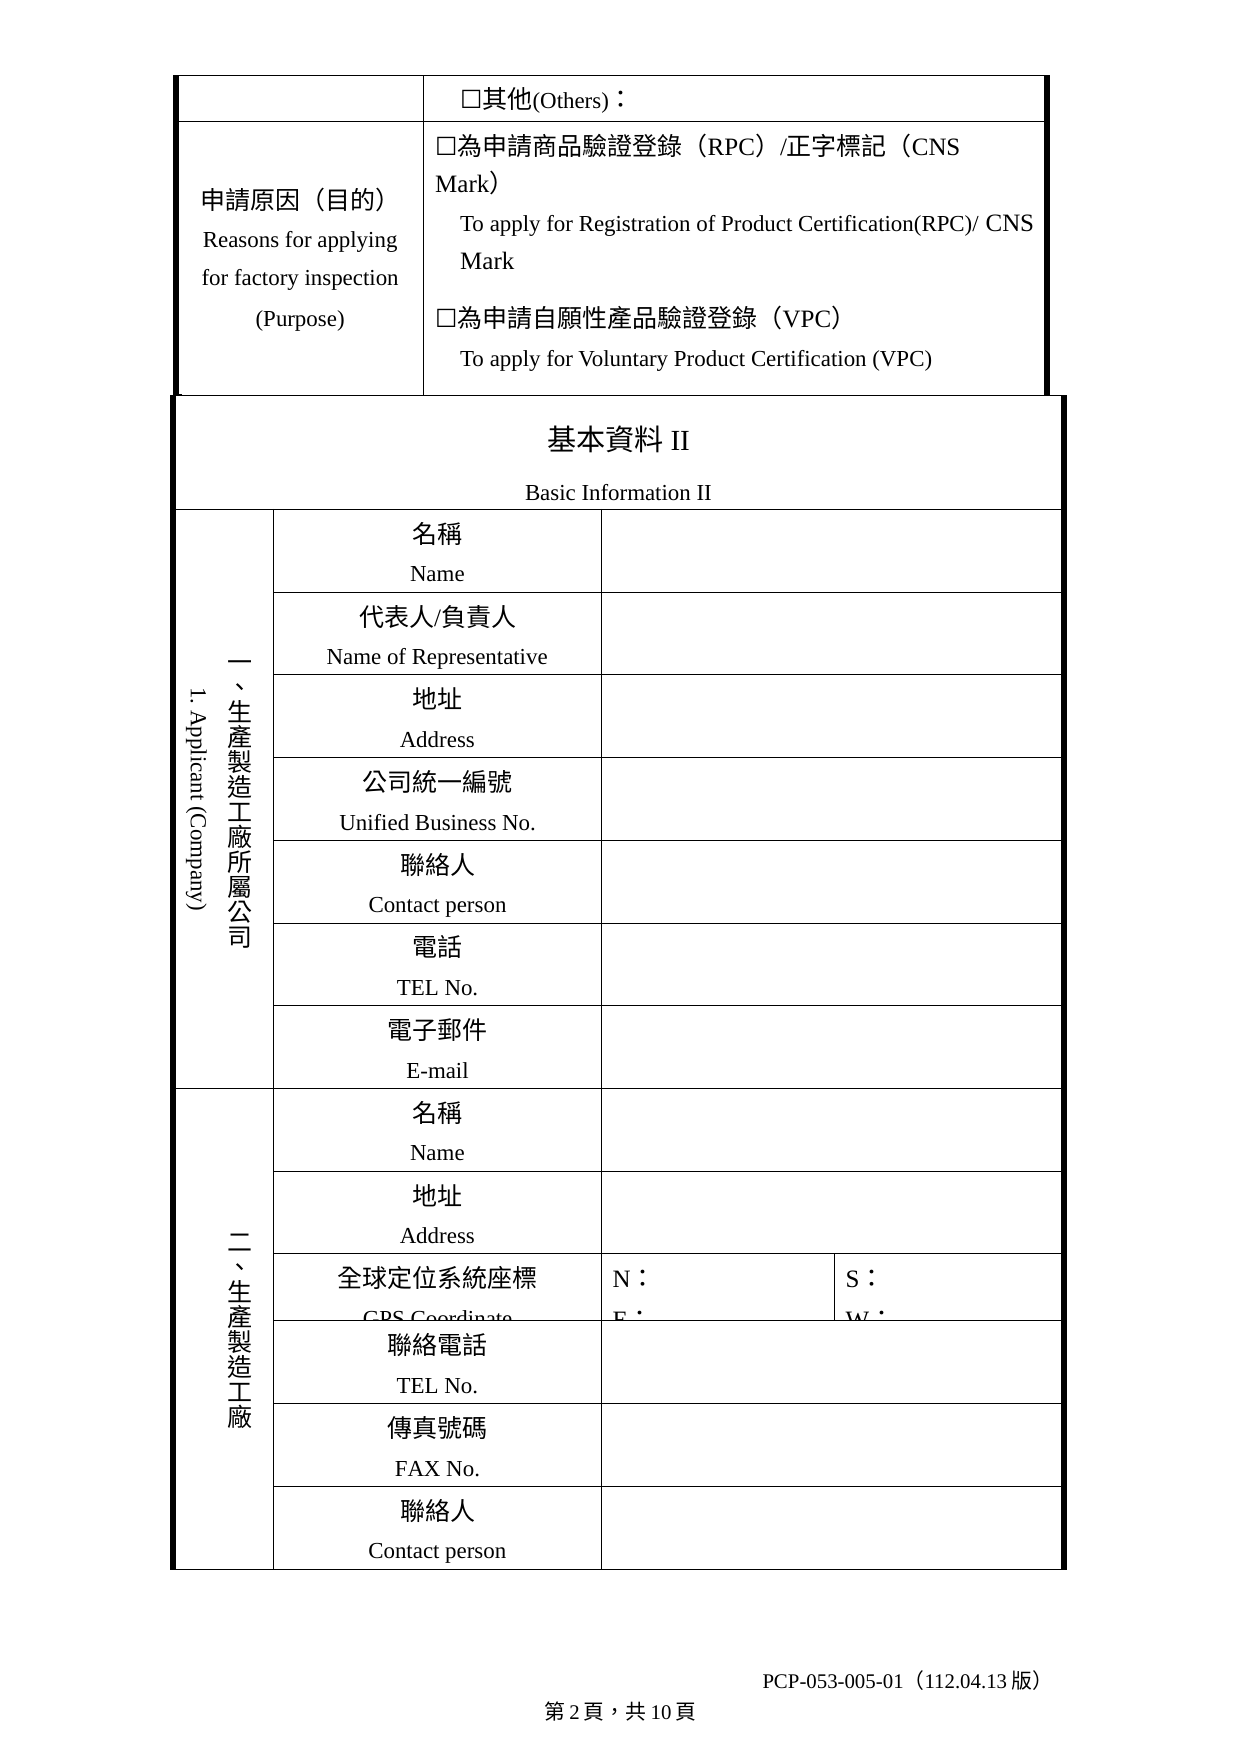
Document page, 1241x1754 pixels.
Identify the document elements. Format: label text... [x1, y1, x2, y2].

table_cell 電子郵件 E-mail [274, 1006, 601, 1088]
table_cell S： W： [835, 1254, 1061, 1320]
table_cell [602, 1487, 1061, 1568]
table_cell [602, 1006, 1061, 1088]
table_cell 名稱 Name [274, 1089, 601, 1171]
table_cell [602, 1404, 1061, 1486]
table_cell [602, 510, 1061, 592]
table_cell [179, 76, 423, 121]
table_cell [1050, 121, 1064, 395]
table_cell 二、生產製造工廠 2. Manufacturing Plant (Factory) [176, 1089, 273, 1568]
table_cell 聯絡電話 TEL No. [274, 1321, 601, 1403]
table_cell 基本資料 II Basic Information II [176, 396, 1061, 509]
table_cell [602, 758, 1061, 840]
table_cell [602, 924, 1061, 1005]
table_cell [602, 841, 1061, 922]
table_cell 申請原因（目的） Reasons for applying for factory inspection (Purpose) [179, 122, 423, 395]
table_cell 全球定位系統座標 GPS Coordinate [274, 1254, 601, 1320]
table_cell 公司統一編號 Unified Business No. [274, 758, 601, 840]
table_cell ☐為申請商品驗證登錄（RPC）/正字標記（CNS Mark） To apply for Registration of Product Certification(RPC)/ CNS Mark ☐為申請自願性產品驗證登錄（VPC） To apply for Voluntary Product Certification (VPC) [424, 122, 1044, 395]
table_cell 名稱 Name [274, 510, 601, 592]
table_cell ☐其他(Others)： [424, 76, 1044, 121]
table_cell N： E： [602, 1254, 834, 1320]
table_cell 地址 Address [274, 675, 601, 757]
table_cell [602, 1089, 1061, 1171]
table_cell 地址 Address [274, 1172, 601, 1253]
table_cell 聯絡人 Contact person [274, 1487, 601, 1568]
table_cell 傳真號碼 FAX No. [274, 1404, 601, 1486]
table_cell [602, 1172, 1061, 1253]
table_cell 一、生產製造工廠所屬公司 1. Applicant (Company) [176, 510, 273, 1088]
table_cell 代表人/負責人 Name of Representative [274, 593, 601, 674]
table_cell [1050, 75, 1064, 121]
table_cell 聯絡人 Contact person [274, 841, 601, 922]
table_cell [602, 675, 1061, 757]
table_cell 電話 TEL No. [274, 924, 601, 1005]
table_cell [602, 593, 1061, 674]
table_cell [602, 1321, 1061, 1403]
